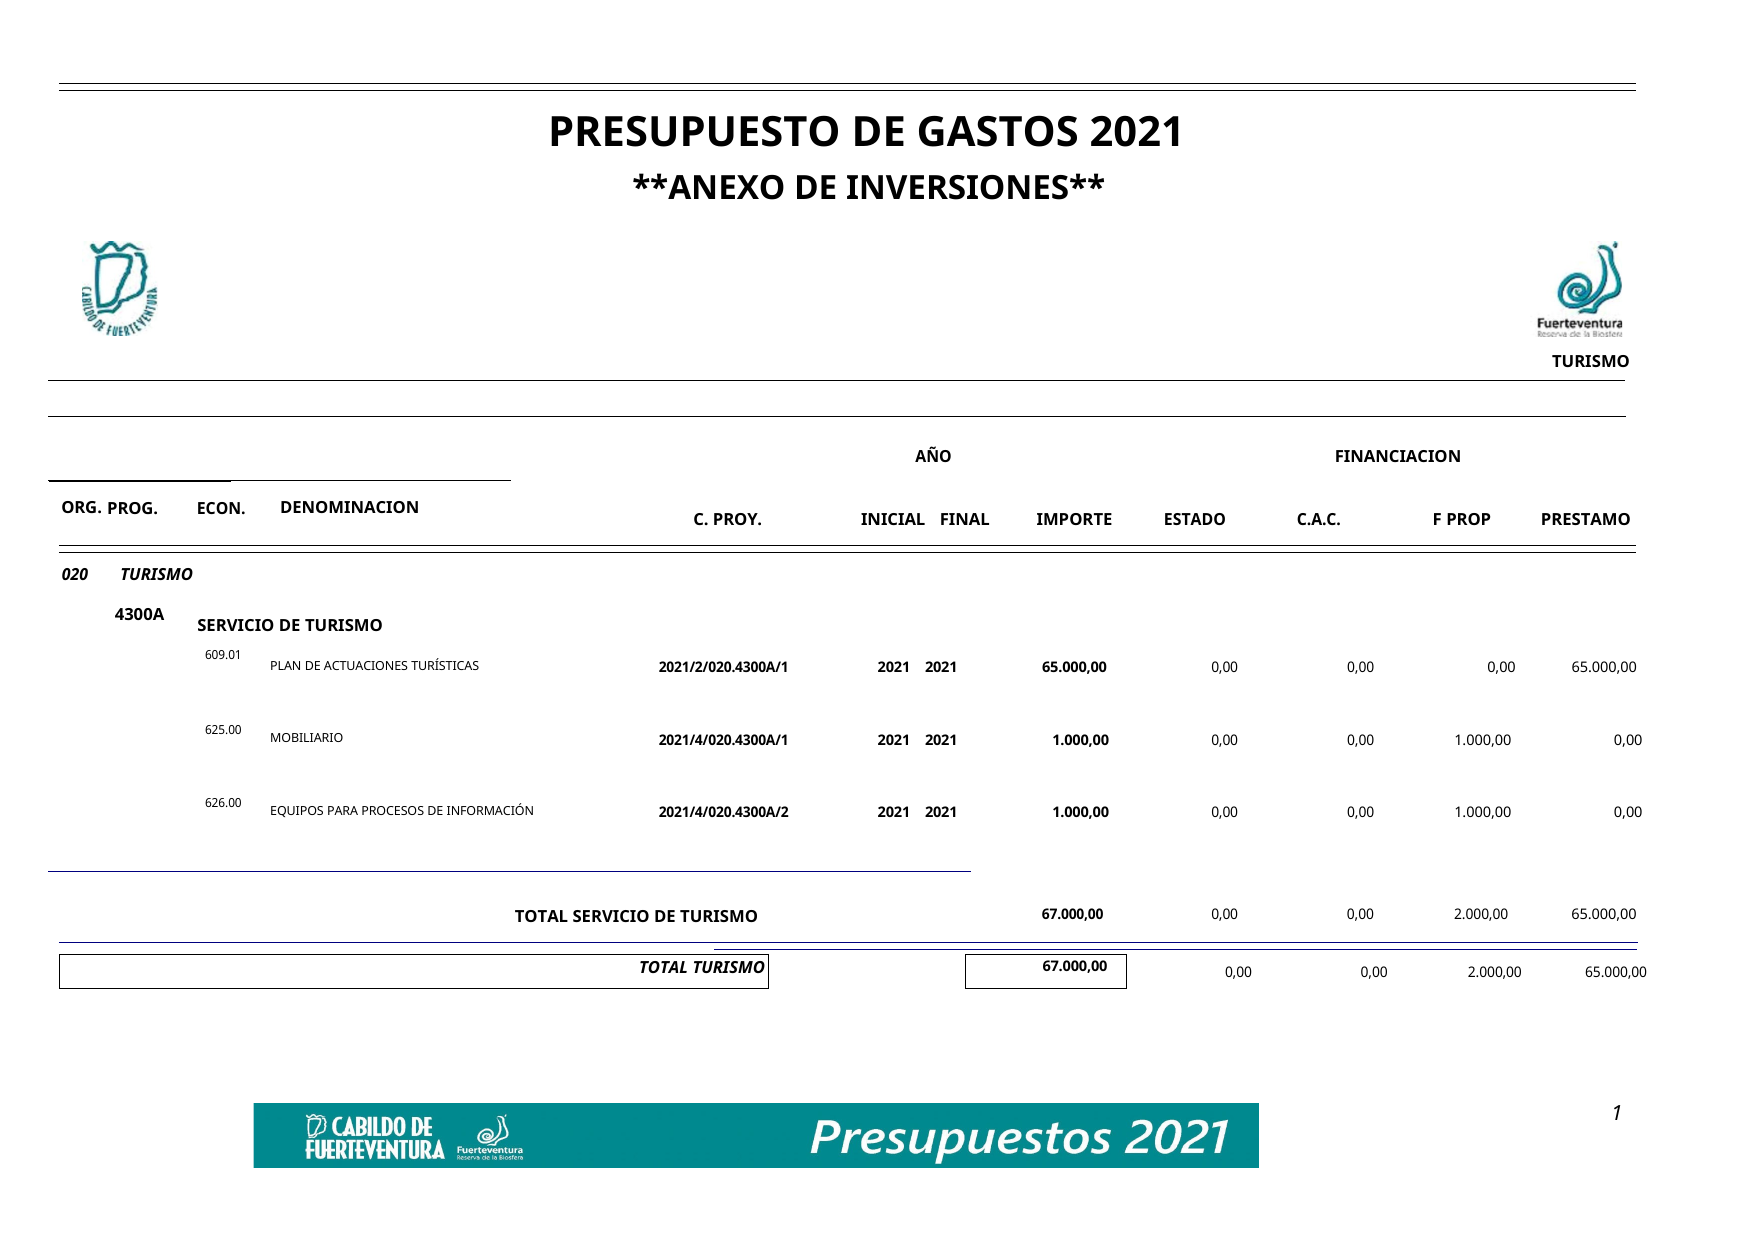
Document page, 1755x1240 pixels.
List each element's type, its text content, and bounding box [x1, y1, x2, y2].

text 609.01 [48, 646, 241, 663]
text 4300A [114, 602, 176, 625]
subtitle [60, 955, 768, 988]
text FINANCIACION [1334, 445, 1662, 467]
text TOTAL TURISMO [60, 956, 767, 978]
subtitle [966, 955, 1126, 988]
subtitle [769, 962, 965, 982]
text MOBILIARIO [270, 729, 349, 746]
subtitle 2021/2/020.4300A/1 2021 2021 [658, 657, 979, 677]
subtitle 0,00 0,00 0,00 [1211, 657, 1520, 677]
subtitle 2021/4/020.4300A/1 2021 2021 [658, 729, 979, 749]
subtitle 020 TURISMO [62, 562, 1662, 585]
text 626.00 [48, 794, 241, 811]
text IMPORTE [1036, 508, 1124, 530]
text PLAN DE ACTUACIONES TURÍSTICAS [270, 657, 504, 674]
text AÑO [48, 444, 951, 467]
text ESTADO C.A.C. F PROP [1164, 508, 1501, 530]
text EQUIPOS PARA PROCESOS DE INFORMACIÓN [270, 802, 559, 819]
text TOTAL SERVICIO DE TURISMO 67.000,00 0,00 0,00 2.000,00 65.000,00 [514, 904, 1662, 927]
text PRESTAMO [1541, 508, 1662, 530]
text 1.000,00 [1052, 729, 1124, 749]
text 65.000,00 [1042, 657, 1124, 677]
text SERVICIO DE TURISMO [197, 613, 1662, 636]
subtitle 0,00 0,00 1.000,00 [1211, 729, 1520, 749]
text **ANEXO DE INVERSIONES** [632, 163, 1305, 209]
text C. PROY. INICIAL FINAL [693, 508, 1016, 530]
text PRESUPUESTO DE GASTOS 2021 [548, 101, 1305, 158]
text 625.00 [48, 721, 241, 738]
text 1.000,00 [1052, 802, 1124, 822]
text 67.000,00 [1042, 956, 1126, 976]
subtitle ORG. PROG. ECON. DENOMINACION [61, 495, 436, 519]
subtitle 0,00 0,00 1.000,00 [1211, 802, 1520, 822]
text 0,00 [1614, 802, 1662, 822]
subtitle 0,00 0,00 2.000,00 65.000,00 [1127, 962, 1647, 982]
subtitle TURISMO [1552, 349, 1662, 372]
subtitle 2021/4/020.4300A/2 2021 2021 [658, 802, 979, 822]
text 0,00 [1614, 729, 1662, 749]
text 65.000,00 [1571, 657, 1662, 677]
